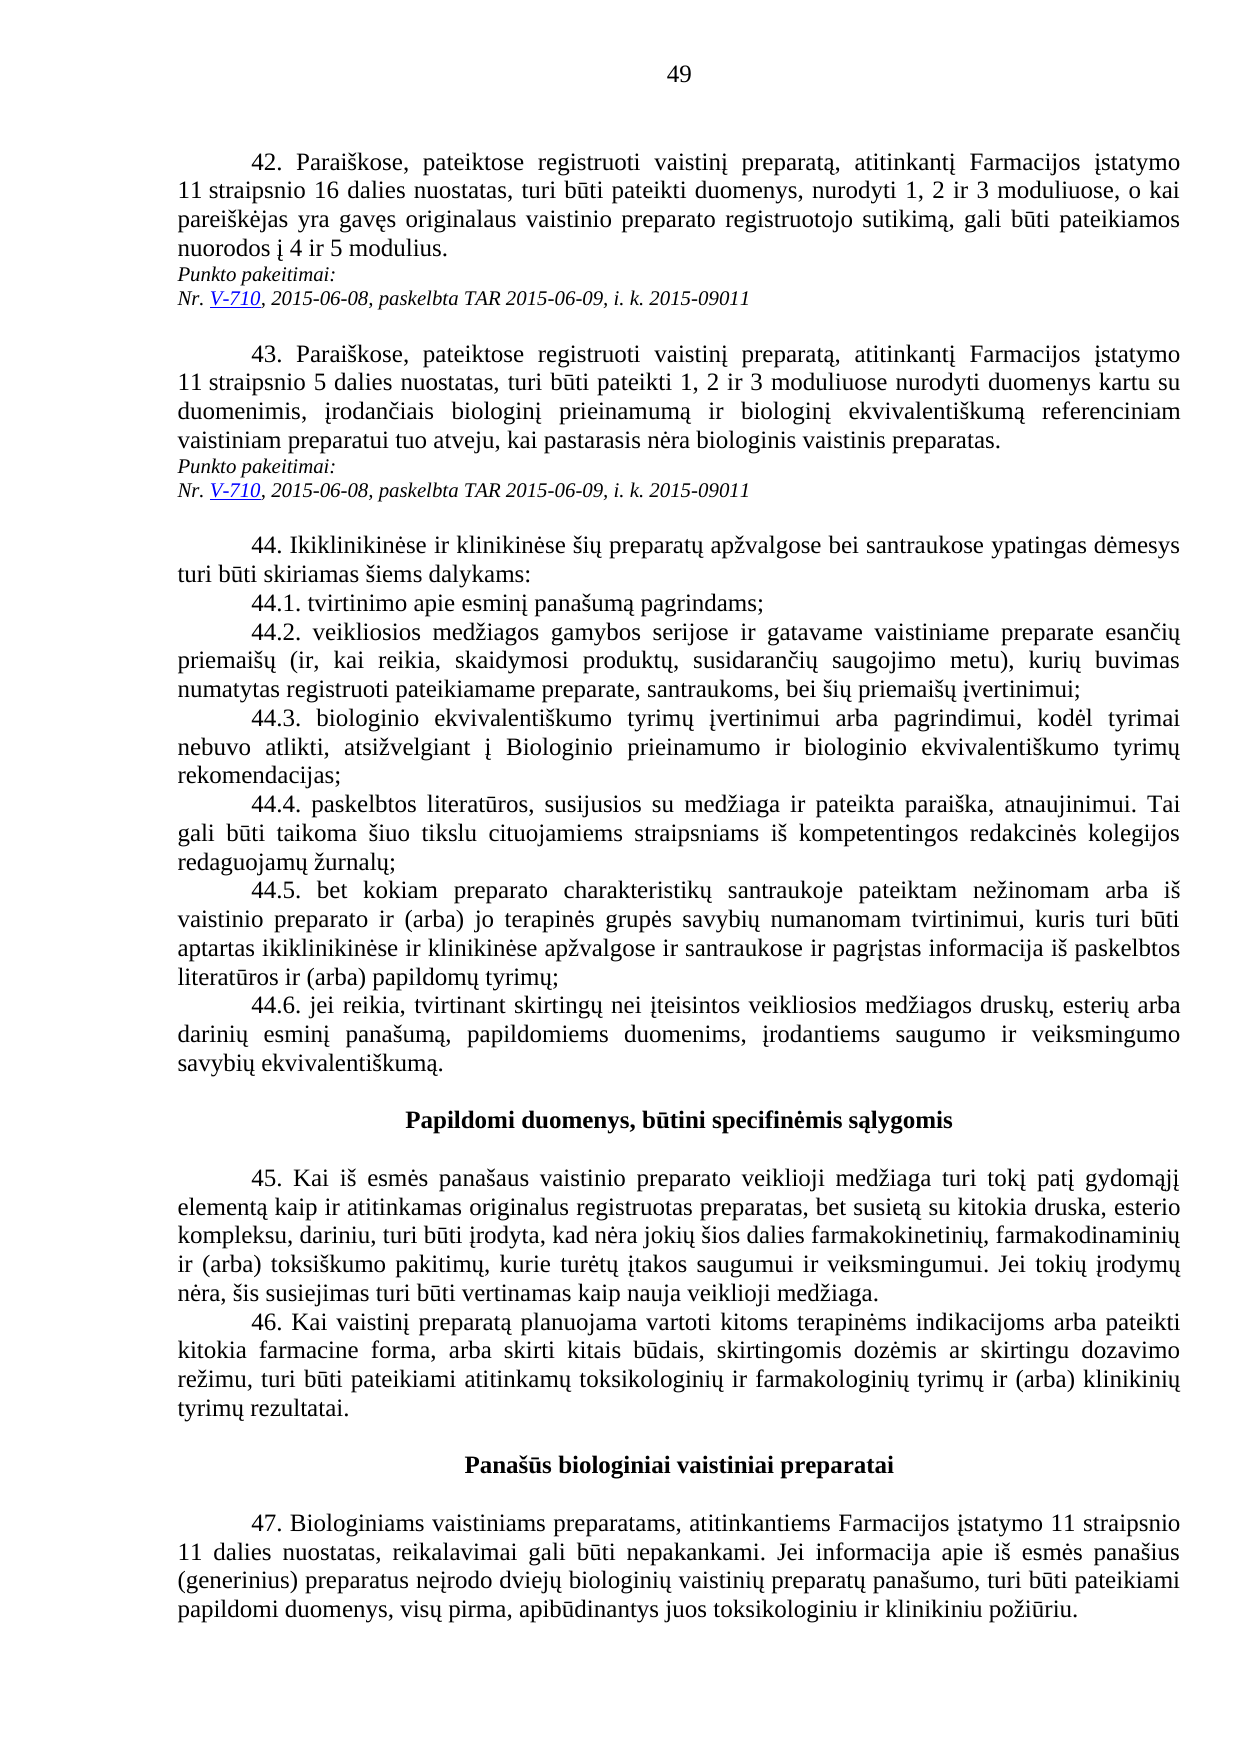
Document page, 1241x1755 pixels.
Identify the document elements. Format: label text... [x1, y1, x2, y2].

text Papildomi duomenys, būtini specifinėmis sąlygomis [177, 1106, 1181, 1134]
text 44.2. veikliosios medžiagos gamybos serijose ir gatavame vaistiniame preparate esančių priemaišų (ir, kai reikia, skaidymosi produktų, susidarančių saugojimo metu), kurių buvimas numatytas registruoti pateikiamame preparate, santraukoms, bei šių priemaišų įvertinimui; [177, 617, 1181, 703]
text Punkto pakeitimai: [177, 454, 1181, 478]
text 42. Paraiškose, pateiktose registruoti vaistinį preparatą, atitinkantį Farmacijos įstatymo 11 straipsnio 16 dalies nuostatas, turi būti pateikti duomenys, nurodyti 1, 2 ir 3 moduliuose, o kai pareiškėjas yra gavęs originalaus vaistinio preparato registruotojo sutikimą, gali būti pateikiamos nuorodos į 4 ir 5 modulius. [177, 147, 1181, 262]
text Nr. V-710, 2015-06-08, paskelbta TAR 2015-06-09, i. k. 2015-09011 [177, 478, 1181, 502]
text 44.4. paskelbtos literatūros, susijusios su medžiaga ir pateikta paraiška, atnaujinimui. Tai gali būti taikoma šiuo tikslu cituojamiems straipsniams iš kompetentingos redakcinės kolegijos redaguojamų žurnalų; [177, 789, 1181, 876]
text Panašūs biologiniai vaistiniai preparatai [177, 1451, 1181, 1479]
text 44. Ikiklinikinėse ir klinikinėse šių preparatų apžvalgose bei santraukose ypatingas dėmesys turi būti skiriamas šiems dalykams: [177, 531, 1181, 588]
text Nr. V-710, 2015-06-08, paskelbta TAR 2015-06-09, i. k. 2015-09011 [177, 286, 1181, 310]
text 44.5. bet kokiam preparato charakteristikų santraukoje pateiktam nežinomam arba iš vaistinio preparato ir (arba) jo terapinės grupės savybių numanomam tvirtinimui, kuris turi būti aptartas ikiklinikinėse ir klinikinėse apžvalgose ir santraukose ir pagrįstas informacija iš paskelbtos literatūros ir (arba) papildomų tyrimų; [177, 876, 1181, 991]
text 46. Kai vaistinį preparatą planuojama vartoti kitoms terapinėms indikacijoms arba pateikti kitokia farmacine forma, arba skirti kitais būdais, skirtingomis dozėmis ar skirtingu dozavimo režimu, turi būti pateikiami atitinkamų toksikologinių ir farmakologinių tyrimų ir (arba) klinikinių tyrimų rezultatai. [177, 1307, 1181, 1422]
text 47. Biologiniams vaistiniams preparatams, atitinkantiems Farmacijos įstatymo 11 straipsnio 11 dalies nuostatas, reikalavimai gali būti nepakankami. Jei informacija apie iš esmės panašius (generinius) preparatus neįrodo dviejų biologinių vaistinių preparatų panašumo, turi būti pateikiami papildomi duomenys, visų pirma, apibūdinantys juos toksikologiniu ir klinikiniu požiūriu. [177, 1508, 1181, 1623]
text 44.6. jei reikia, tvirtinant skirtingų nei įteisintos veikliosios medžiagos druskų, esterių arba darinių esminį panašumą, papildomiems duomenims, įrodantiems saugumo ir veiksmingumo savybių ekvivalentiškumą. [177, 991, 1181, 1077]
text 44.1. tvirtinimo apie esminį panašumą pagrindams; [177, 588, 1181, 617]
text Punkto pakeitimai: [177, 262, 1181, 286]
text 43. Paraiškose, pateiktose registruoti vaistinį preparatą, atitinkantį Farmacijos įstatymo 11 straipsnio 5 dalies nuostatas, turi būti pateikti 1, 2 ir 3 moduliuose nurodyti duomenys kartu su duomenimis, įrodančiais biologinį prieinamumą ir biologinį ekvivalentiškumą referenciniam vaistiniam preparatui tuo atveju, kai pastarasis nėra biologinis vaistinis preparatas. [177, 339, 1181, 454]
text 44.3. biologinio ekvivalentiškumo tyrimų įvertinimui arba pagrindimui, kodėl tyrimai nebuvo atlikti, atsižvelgiant į Biologinio prieinamumo ir biologinio ekvivalentiškumo tyrimų rekomendacijas; [177, 703, 1181, 789]
text 45. Kai iš esmės panašaus vaistinio preparato veiklioji medžiaga turi tokį patį gydomąjį elementą kaip ir atitinkamas originalus registruotas preparatas, bet susietą su kitokia druska, esterio kompleksu, dariniu, turi būti įrodyta, kad nėra jokių šios dalies farmakokinetinių, farmakodinaminių ir (arba) toksiškumo pakitimų, kurie turėtų įtakos saugumui ir veiksmingumui. Jei tokių įrodymų nėra, šis susiejimas turi būti vertinamas kaip nauja veiklioji medžiaga. [177, 1163, 1181, 1307]
